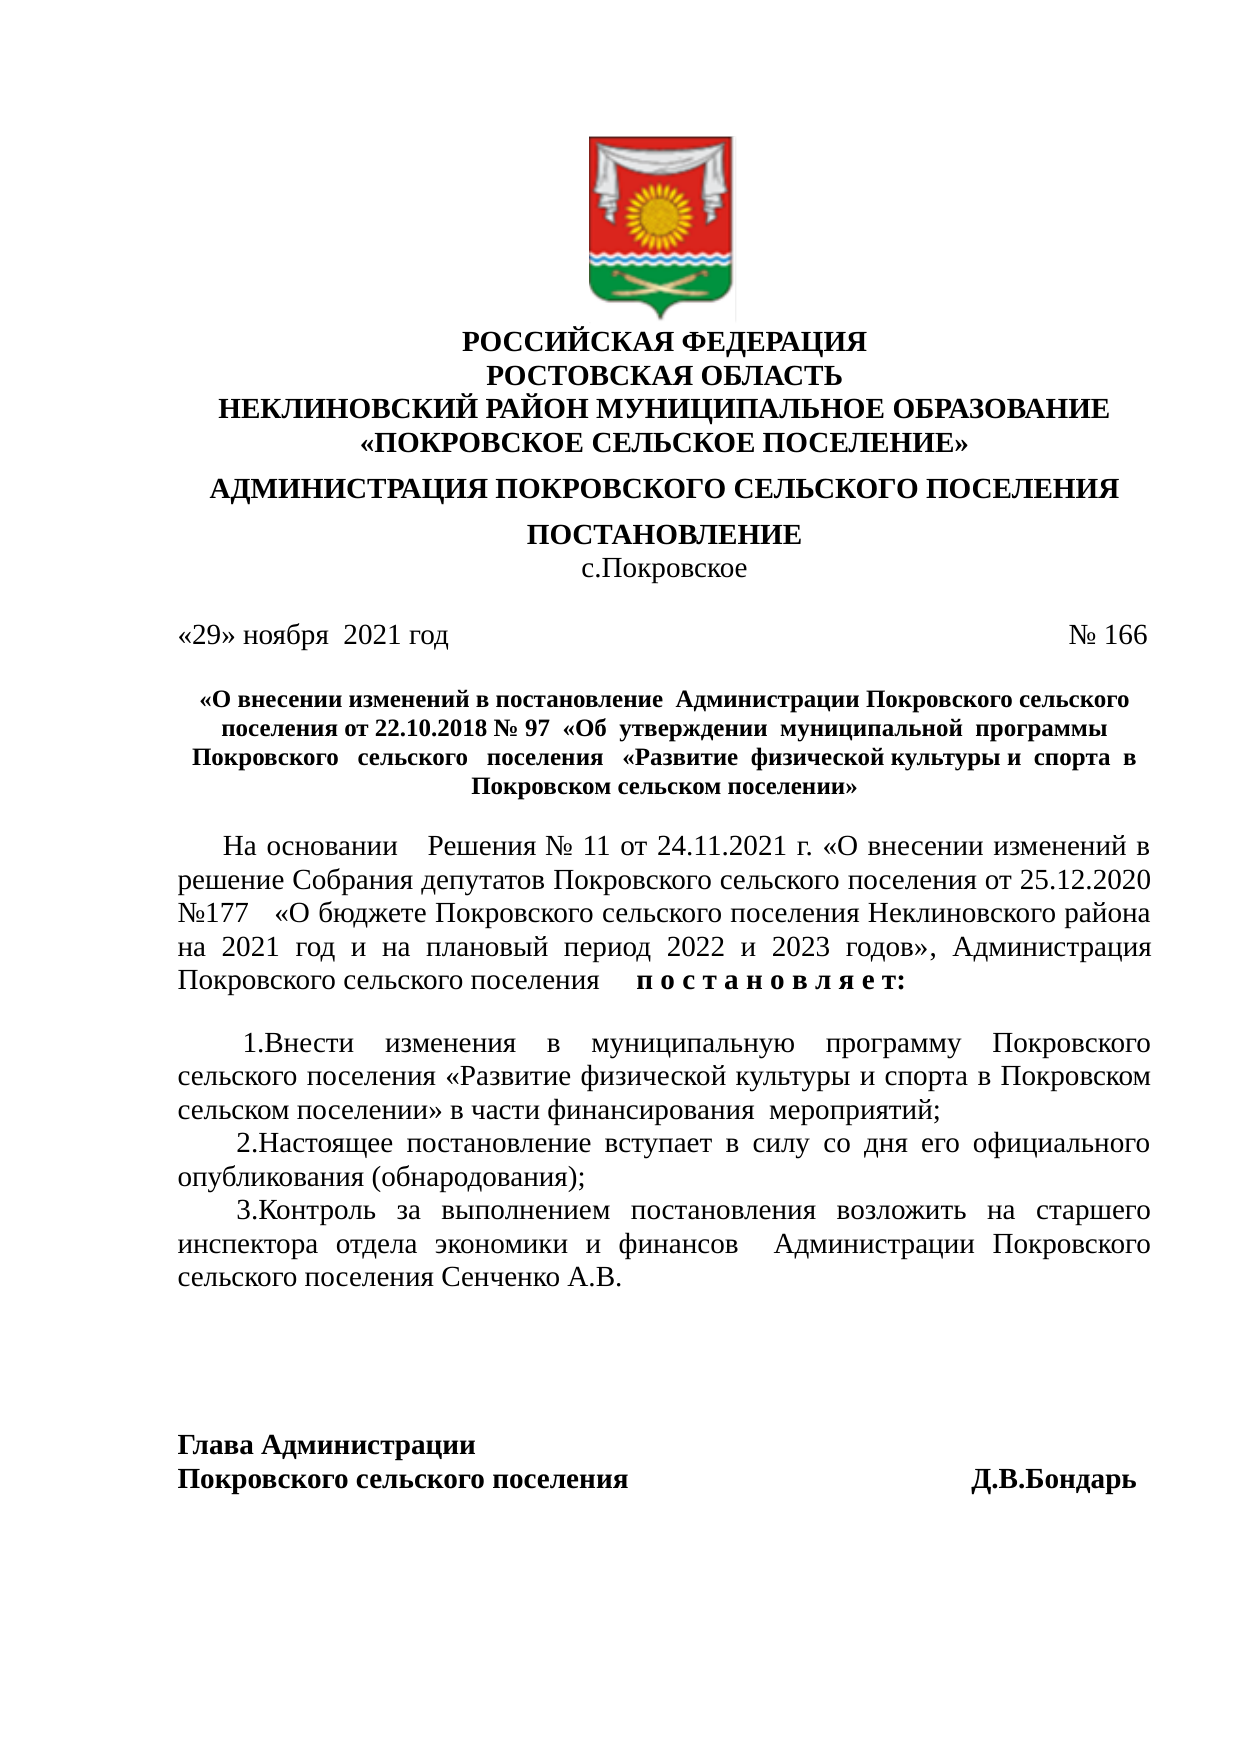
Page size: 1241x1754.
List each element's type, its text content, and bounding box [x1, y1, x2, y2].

text «О внесении изменений в постановление Администрации Покровского сельского поселения от 22.10.2018 № 97 «Об утверждении муниципальной программы Покровского сельского поселения «Развитие физической культуры и спорта в Покровском сельском поселении» [177, 684, 1152, 799]
subtitle ПОСТАНОВЛЕНИЕ [177, 517, 1152, 550]
text с.Покровское [177, 550, 1152, 584]
picture [589, 136, 740, 325]
text 3.Контроль за выполнением постановления возложить на старшего инспектора отдела экономики и финансов Администрации Покровского сельского поселения Сенченко А.В. [177, 1192, 1152, 1293]
text Глава Администрации [177, 1427, 1152, 1461]
text РОССИЙСКАЯ ФЕДЕРАЦИЯ РОСТОВСКАЯ ОБЛАСТЬ [177, 324, 1152, 391]
text «29» ноября 2021 год № 166 [177, 617, 1152, 651]
text 2.Настоящее постановление вступает в силу со дня его официального опубликования (обнародования); [177, 1125, 1152, 1192]
text На основании Решения № 11 от 24.11.2021 г. «О внесении изменений в решение Собрания депутатов Покровского сельского поселения от 25.12.2020 №177 «О бюджете Покровского сельского поселения Неклиновского района на 2021 год и на плановый период 2022 и 2023 годов», Администрация Покровского сельского поселения п о с т а н о в л я е т: [177, 828, 1152, 996]
text Покровского сельского поселения Д.В.Бондарь [177, 1461, 1152, 1494]
text НЕКЛИНОВСКИЙ РАЙОН МУНИЦИПАЛЬНОЕ ОБРАЗОВАНИЕ «ПОКРОВСКОЕ СЕЛЬСКОЕ ПОСЕЛЕНИЕ» [177, 391, 1152, 458]
text 1.Внести изменения в муниципальную программу Покровского сельского поселения «Развитие физической культуры и спорта в Покровском сельском поселении» в части финансирования мероприятий; [177, 1025, 1152, 1125]
text АДМИНИСТРАЦИЯ ПОКРОВСКОГО СЕЛЬСКОГО ПОСЕЛЕНИЯ [177, 471, 1152, 504]
